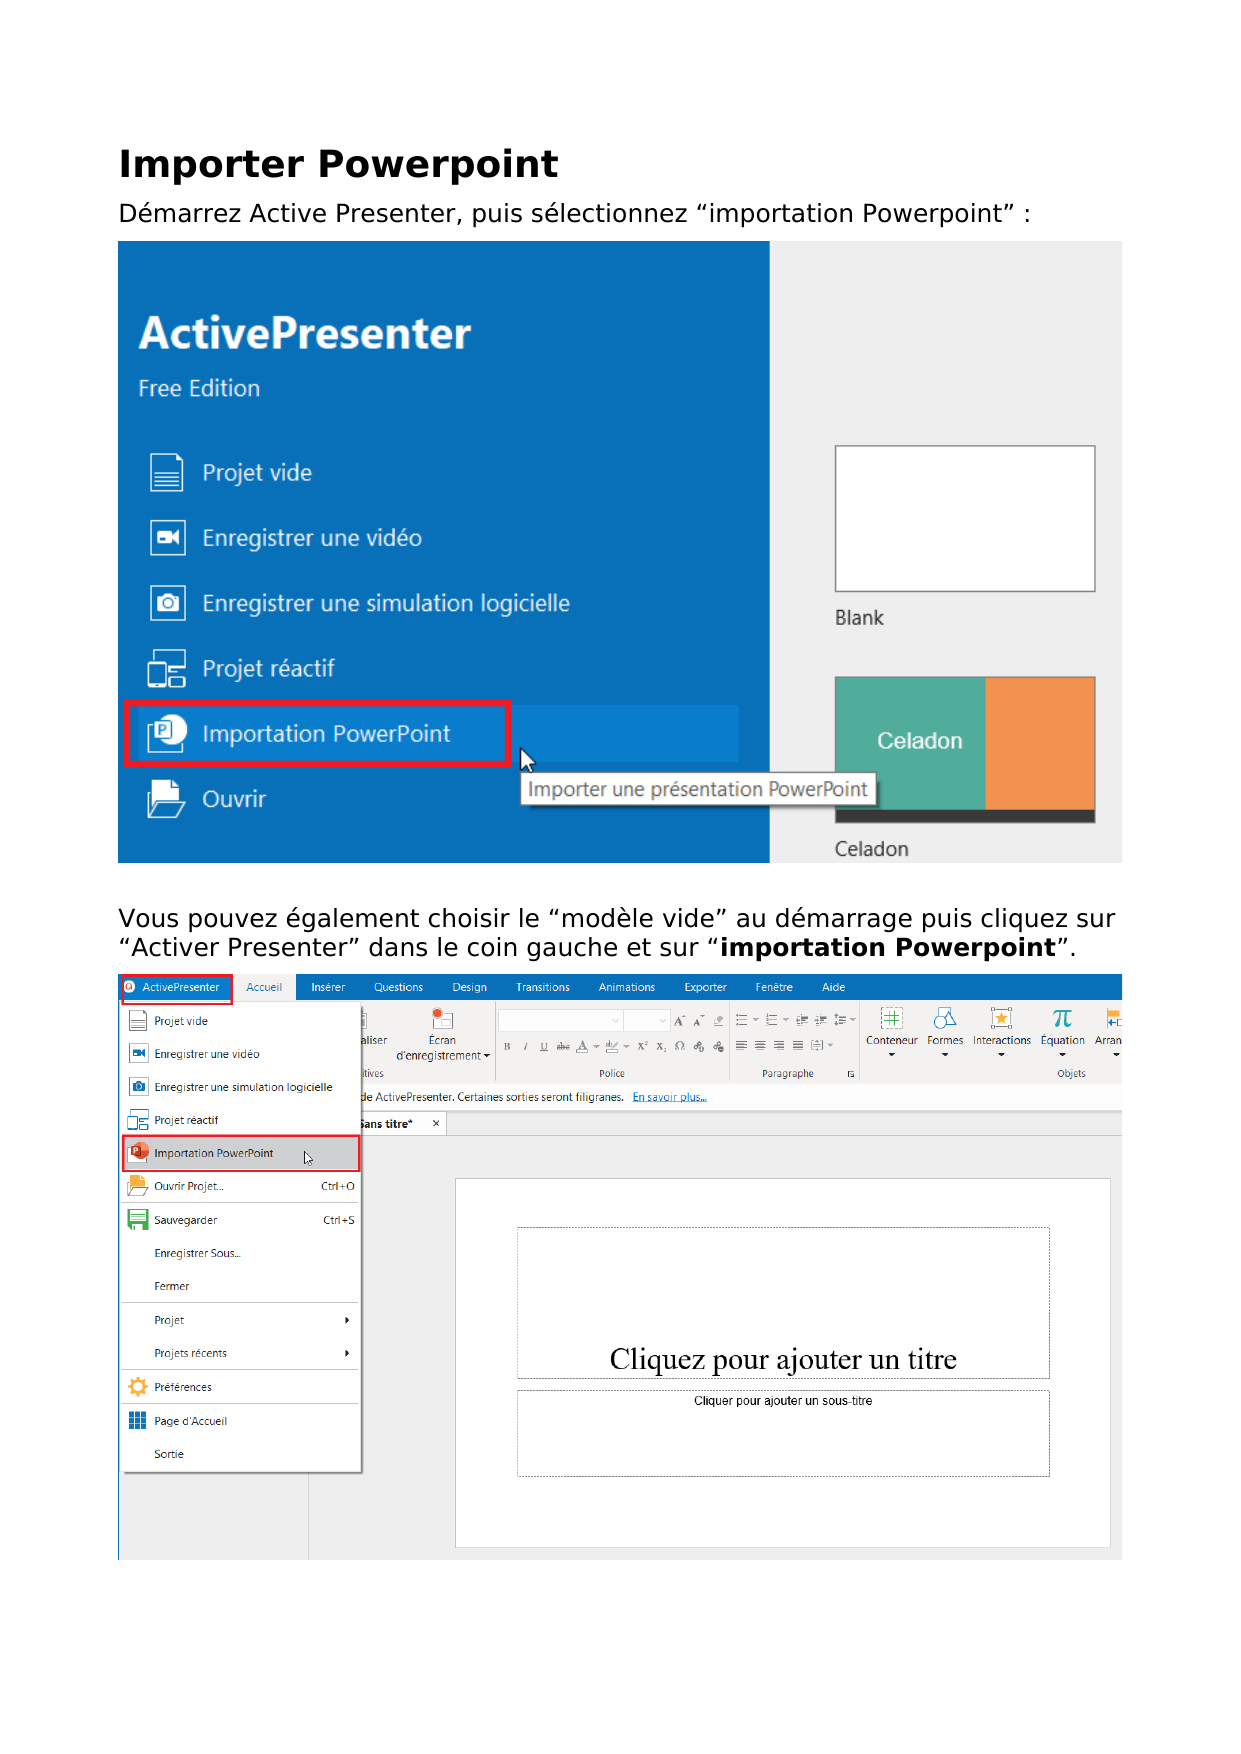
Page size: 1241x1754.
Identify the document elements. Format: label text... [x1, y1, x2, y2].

text Vous pouvez également choisir le “modèle vide” au démarrage puis cliquez sur “Activer Presenter” dans le coin gauche et sur “importation Powerpoint”. [118, 904, 1122, 962]
subtitle Importer Powerpoint [118, 143, 1122, 187]
picture [118, 241, 1123, 863]
text Démarrez Active Presenter, puis sélectionnez “importation Powerpoint” : [118, 199, 1122, 228]
picture [118, 974, 1123, 1560]
